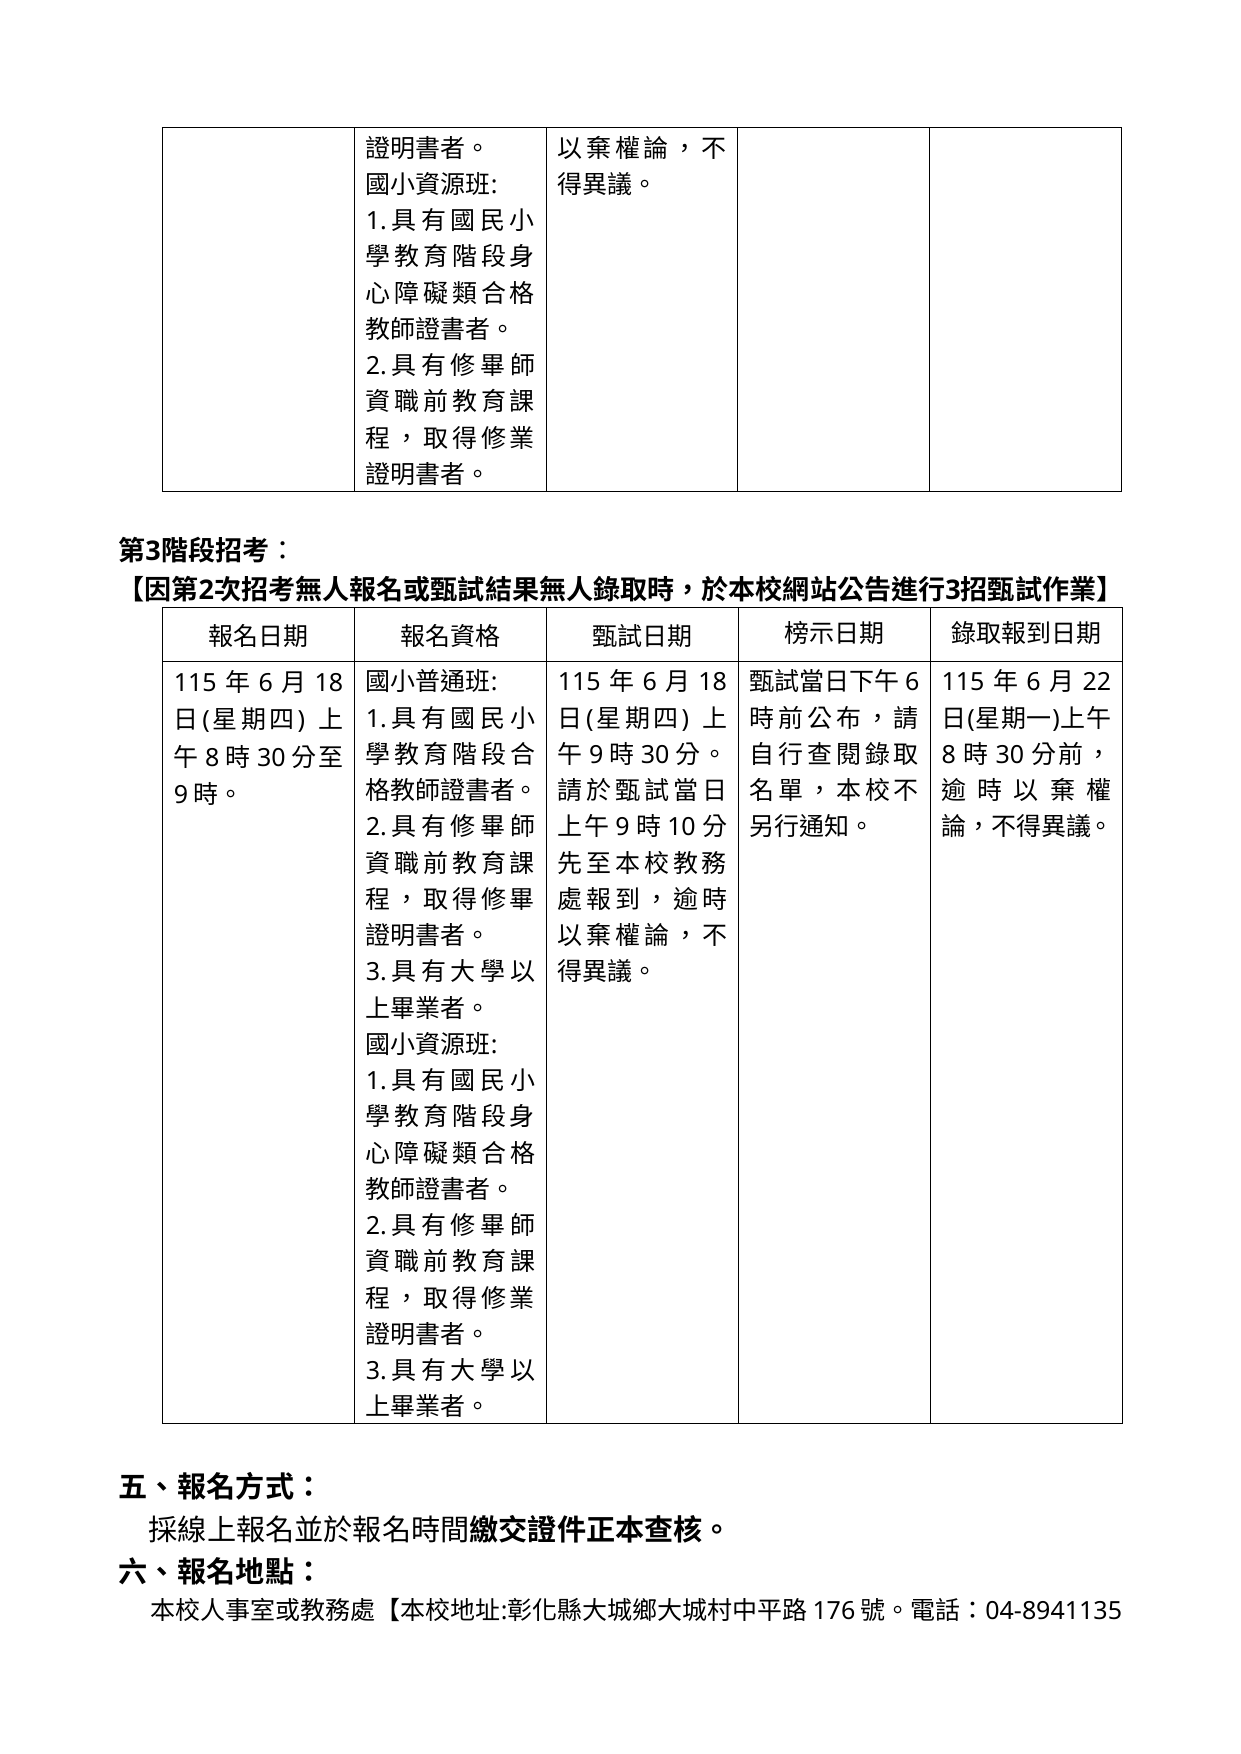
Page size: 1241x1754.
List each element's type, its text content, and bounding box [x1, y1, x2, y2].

text 採線上報名並於報名時間繳交證件正本查核。 [118, 1506, 1122, 1548]
table_header 甄試日期 [547, 608, 738, 661]
table_cell 115年6月18日(星期四) 上午8時30分至9時。 [163, 662, 354, 1423]
table_header 報名資格 [355, 608, 546, 661]
table_cell 115年6月22日(星期一)上午8時30分前，逾時以棄權論，不得異議。 [931, 662, 1122, 1423]
text 【因第2次招考無人報名或甄試結果無人錄取時，於本校網站公告進行3招甄試作業】 [118, 568, 1122, 607]
table_cell [930, 128, 1121, 491]
table_cell [738, 128, 929, 491]
table_cell 甄試當日下午6時前公布，請自行查閱錄取名單，本校不另行通知。 [739, 662, 930, 1423]
list 報名方式： [118, 1464, 1122, 1506]
table_cell 國小普通班: 1.具有國民小學教育階段合格教師證書者。 2.具有修畢師資職前教育課程，取得修畢證明書者。 3.具有大學以上畢業者。 國小資源班: 1.具有國民小學教育階段身心障礙類合格教師證書者。 2.具有修畢師資職前教育課程，取得修業證明書者。 3.具有大學以上畢業者。 [355, 662, 546, 1423]
table_header 報名日期 [163, 608, 354, 661]
table_header 錄取報到日期 [931, 608, 1122, 661]
table_cell 115年6月18日(星期四) 上午9時30分。請於甄試當日上午9時10分先至本校教務處報到，逾時以棄權論，不得異議。 [547, 662, 738, 1423]
list 報名地點： [118, 1548, 1122, 1591]
text 本校人事室或教務處【本校地址:彰化縣大城鄉大城村中平路176號。電話：04-8941135 [118, 1591, 1122, 1627]
table_cell 證明書者。 國小資源班: 1.具有國民小學教育階段身心障礙類合格教師證書者。 2.具有修畢師資職前教育課程，取得修業證明書者。 [355, 128, 546, 491]
table_cell 以棄權論，不得異議。 [547, 128, 737, 491]
table_header 榜示日期 [739, 608, 930, 661]
table_cell [163, 128, 354, 491]
text 第3階段招考： [118, 528, 1122, 568]
